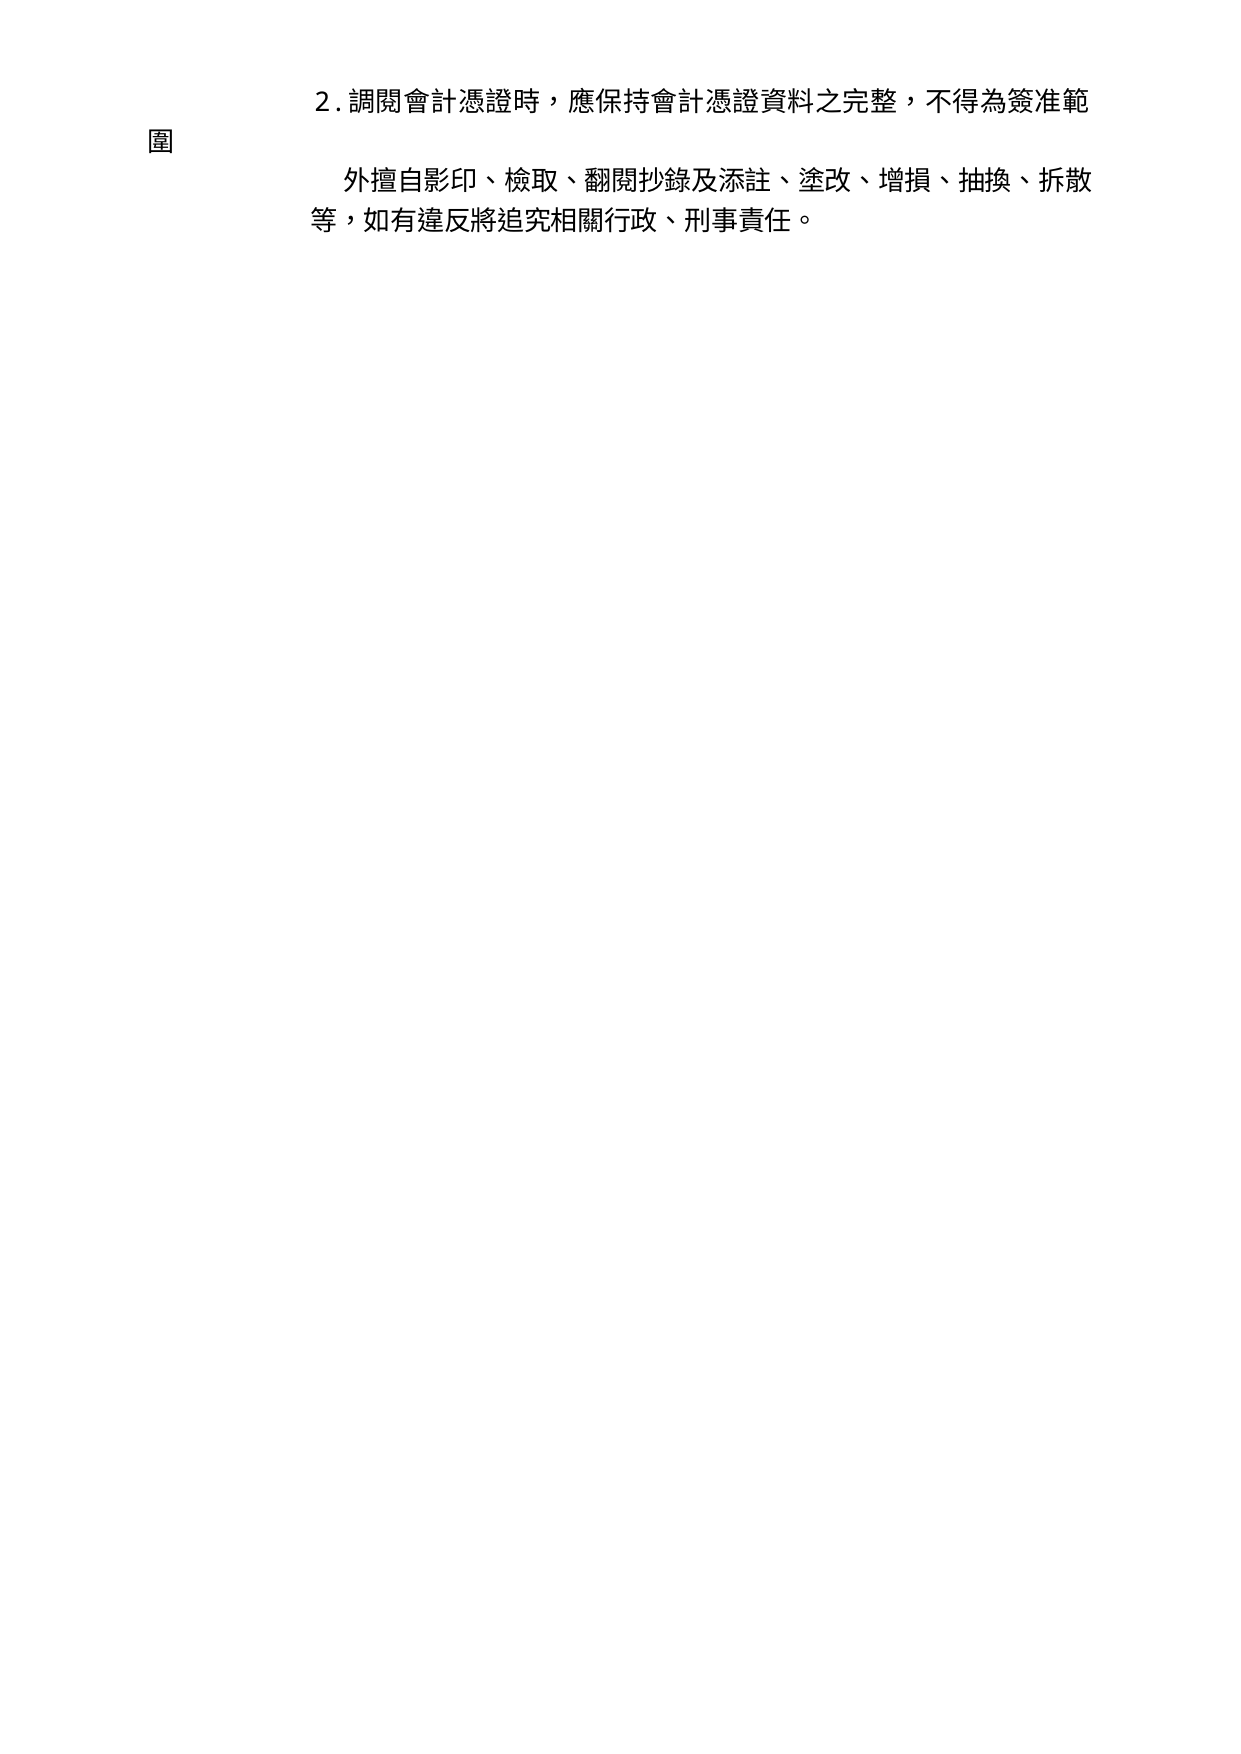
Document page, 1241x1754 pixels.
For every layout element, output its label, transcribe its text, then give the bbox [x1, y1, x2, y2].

text 外擅自影印、檢取、翻閱抄錄及添註、塗改、增損、抽換、拆散等，如有違反將追究相關行政、刑事責任。 [148, 159, 1092, 238]
text 2.調閱會計憑證時，應保持會計憑證資料之完整，不得為簽准範圍 [148, 80, 1092, 159]
